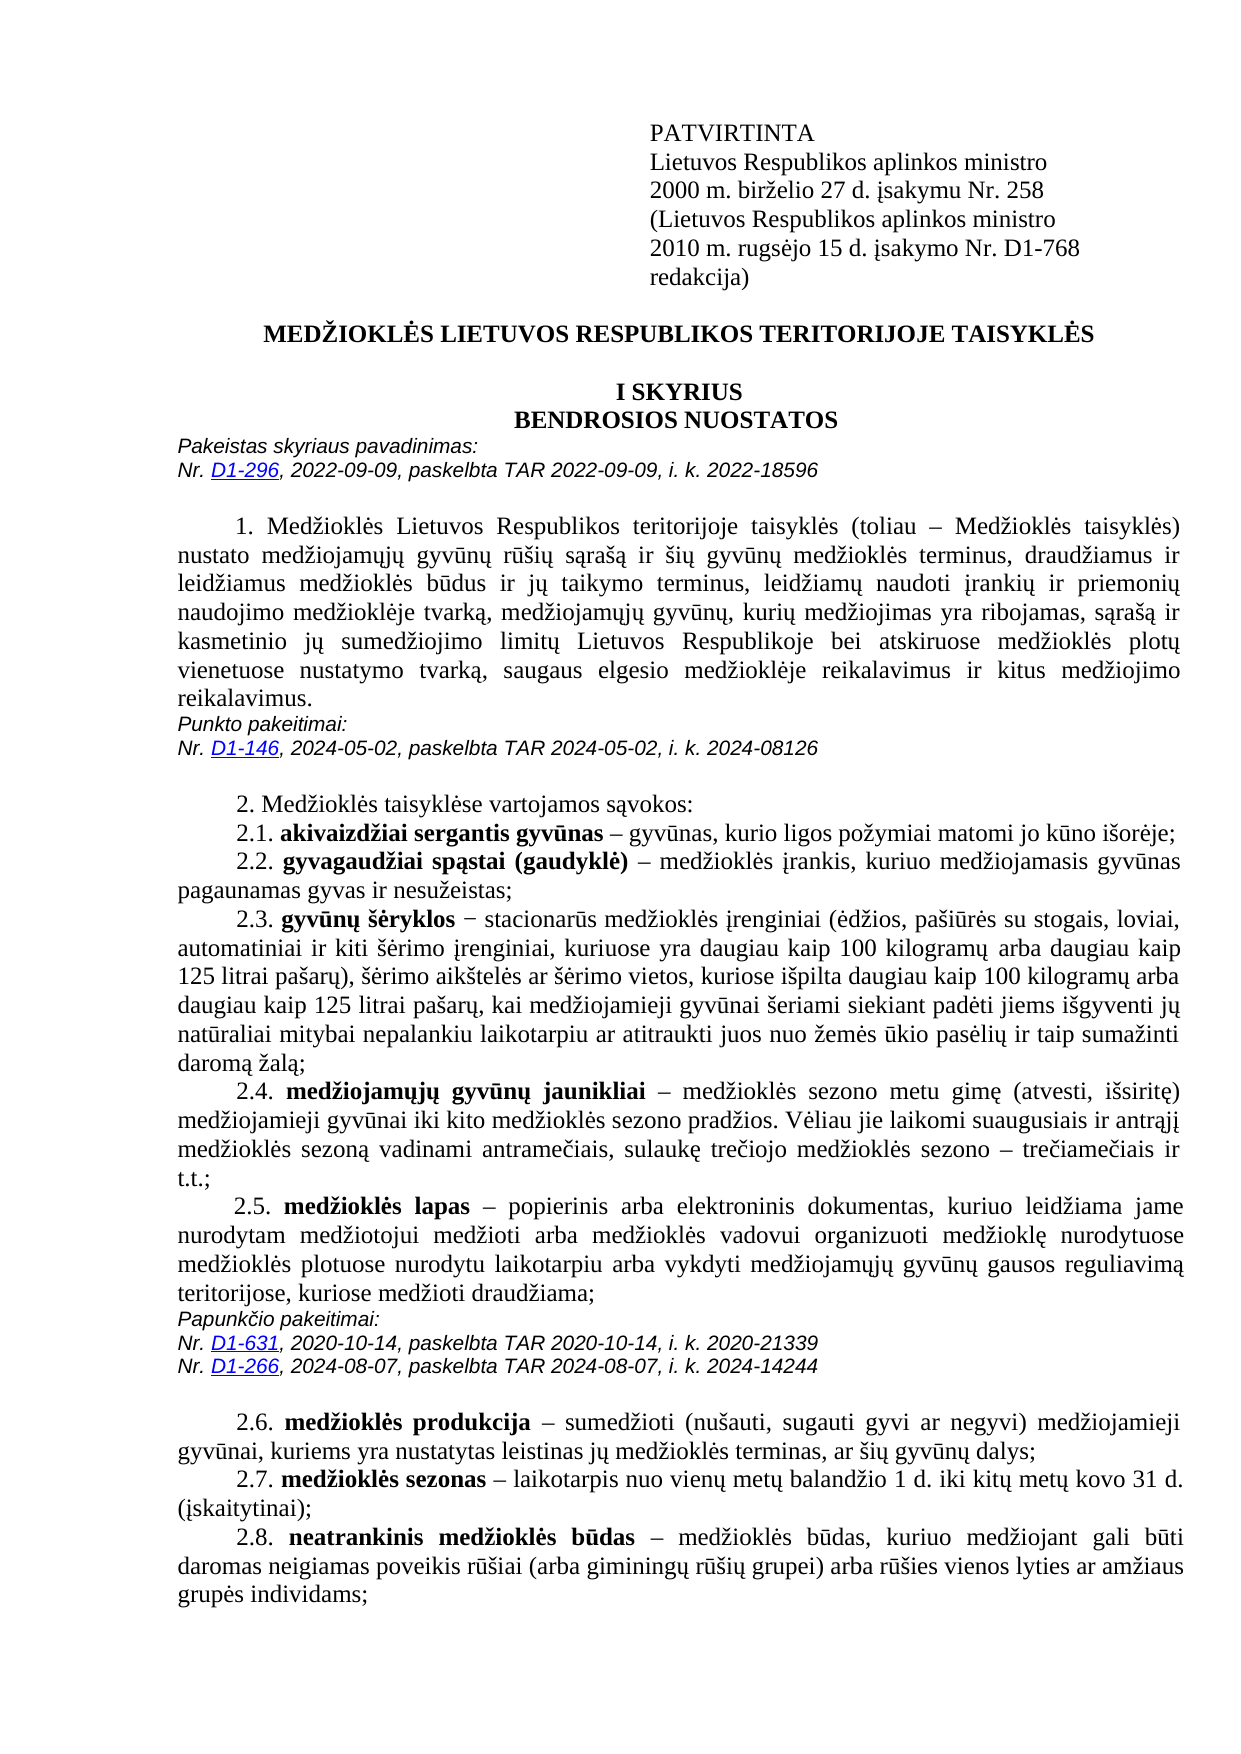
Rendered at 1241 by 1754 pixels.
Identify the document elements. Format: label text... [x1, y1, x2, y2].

text Nr. D1-266, 2024-08-07, paskelbta TAR 2024-08-07, i. k. 2024-14244 [177, 1354, 1181, 1378]
text 2. Medžioklės taisyklėse vartojamos sąvokos: [177, 789, 1181, 818]
text Nr. D1-296, 2022-09-09, paskelbta TAR 2022-09-09, i. k. 2022-18596 [177, 458, 1181, 482]
text Papunkčio pakeitimai: [177, 1306, 1181, 1330]
text 2.3. gyvūnų šėryklos − stacionarūs medžioklės įrenginiai (ėdžios, pašiūrės su stogais, loviai, automatiniai ir kiti šėrimo įrenginiai, kuriuose yra daugiau kaip 100 kilogramų arba daugiau kaip 125 litrai pašarų), šėrimo aikštelės ar šėrimo vietos, kuriose išpilta daugiau kaip 100 kilogramų arba daugiau kaip 125 litrai pašarų, kai medžiojamieji gyvūnai šeriami siekiant padėti jiems išgyventi jų natūraliai mitybai nepalankiu laikotarpiu ar atitraukti juos nuo žemės ūkio pasėlių ir taip sumažinti daromą žalą; [177, 904, 1181, 1076]
text 2.1. akivaizdžiai sergantis gyvūnas – gyvūnas, kurio ligos požymiai matomi jo kūno išorėje; [177, 818, 1181, 846]
text Lietuvos Respublikos aplinkos ministro [649, 147, 1181, 176]
text 2.8. neatrankinis medžioklės būdas – medžioklės būdas, kuriuo medžiojant gali būti daromas neigiamas poveikis rūšiai (arba giminingų rūšių grupei) arba rūšies vienos lyties ar amžiaus grupės individams; [177, 1522, 1185, 1608]
text 2.4. medžiojamųjų gyvūnų jaunikliai – medžioklės sezono metu gimę (atvesti, išsiritę) medžiojamieji gyvūnai iki kito medžioklės sezono pradžios. Vėliau jie laikomi suaugusiais ir antrąjį medžioklės sezoną vadinami antramečiais, sulaukę trečiojo medžioklės sezono – trečiamečiais ir t.t.; [177, 1076, 1181, 1191]
text 2.6. medžioklės produkcija – sumedžioti (nušauti, sugauti gyvi ar negyvi) medžiojamieji gyvūnai, kuriems yra nustatytas leistinas jų medžioklės terminas, ar šių gyvūnų dalys; [177, 1407, 1181, 1464]
text Nr. D1-631, 2020-10-14, paskelbta TAR 2020-10-14, i. k. 2020-21339 [177, 1330, 1181, 1354]
text 2.7. medžioklės sezonas – laikotarpis nuo vienų metų balandžio 1 d. iki kitų metų kovo 31 d. (įskaitytinai); [177, 1464, 1185, 1522]
text MEDŽIOKLĖS LIETUVOS RESPUBLIKOS TERITORIJOJE TAISYKLĖS [177, 319, 1181, 348]
text 2000 m. birželio 27 d. įsakymu Nr. 258 [649, 176, 1181, 204]
text Nr. D1-146, 2024-05-02, paskelbta TAR 2024-05-02, i. k. 2024-08126 [177, 736, 1181, 760]
text Punkto pakeitimai: [177, 712, 1181, 736]
text (Lietuvos Respublikos aplinkos ministro [649, 204, 1181, 233]
text PATVIRTINTA [649, 118, 1181, 147]
text 1. Medžioklės Lietuvos Respublikos teritorijoje taisyklės (toliau – Medžioklės taisyklės) nustato medžiojamųjų gyvūnų rūšių sąrašą ir šių gyvūnų medžioklės terminus, draudžiamus ir leidžiamus medžioklės būdus ir jų taikymo terminus, leidžiamų naudoti įrankių ir priemonių naudojimo medžioklėje tvarką, medžiojamųjų gyvūnų, kurių medžiojimas yra ribojamas, sąrašą ir kasmetinio jų sumedžiojimo limitų Lietuvos Respublikoje bei atskiruose medžioklės plotų vienetuose nustatymo tvarką, saugaus elgesio medžioklėje reikalavimus ir kitus medžiojimo reikalavimus. [177, 511, 1181, 712]
text 2.5. medžioklės lapas – popierinis arba elektroninis dokumentas, kuriuo leidžiama jame nurodytam medžiotojui medžioti arba medžioklės vadovui organizuoti medžioklę nurodytuose medžioklės plotuose nurodytu laikotarpiu arba vykdyti medžiojamųjų gyvūnų gausos reguliavimą teritorijose, kuriose medžioti draudžiama; [177, 1191, 1184, 1306]
text 2.2. gyvagaudžiai spąstai (gaudyklė) – medžioklės įrankis, kuriuo medžiojamasis gyvūnas pagaunamas gyvas ir nesužeistas; [177, 846, 1181, 904]
text I SKYRIUS [177, 377, 1181, 406]
text BENDROSIOS NUOSTATOS [177, 406, 1181, 434]
text 2010 m. rugsėjo 15 d. įsakymo Nr. D1-768 redakcija) [649, 233, 1181, 291]
text Pakeistas skyriaus pavadinimas: [177, 434, 1181, 458]
